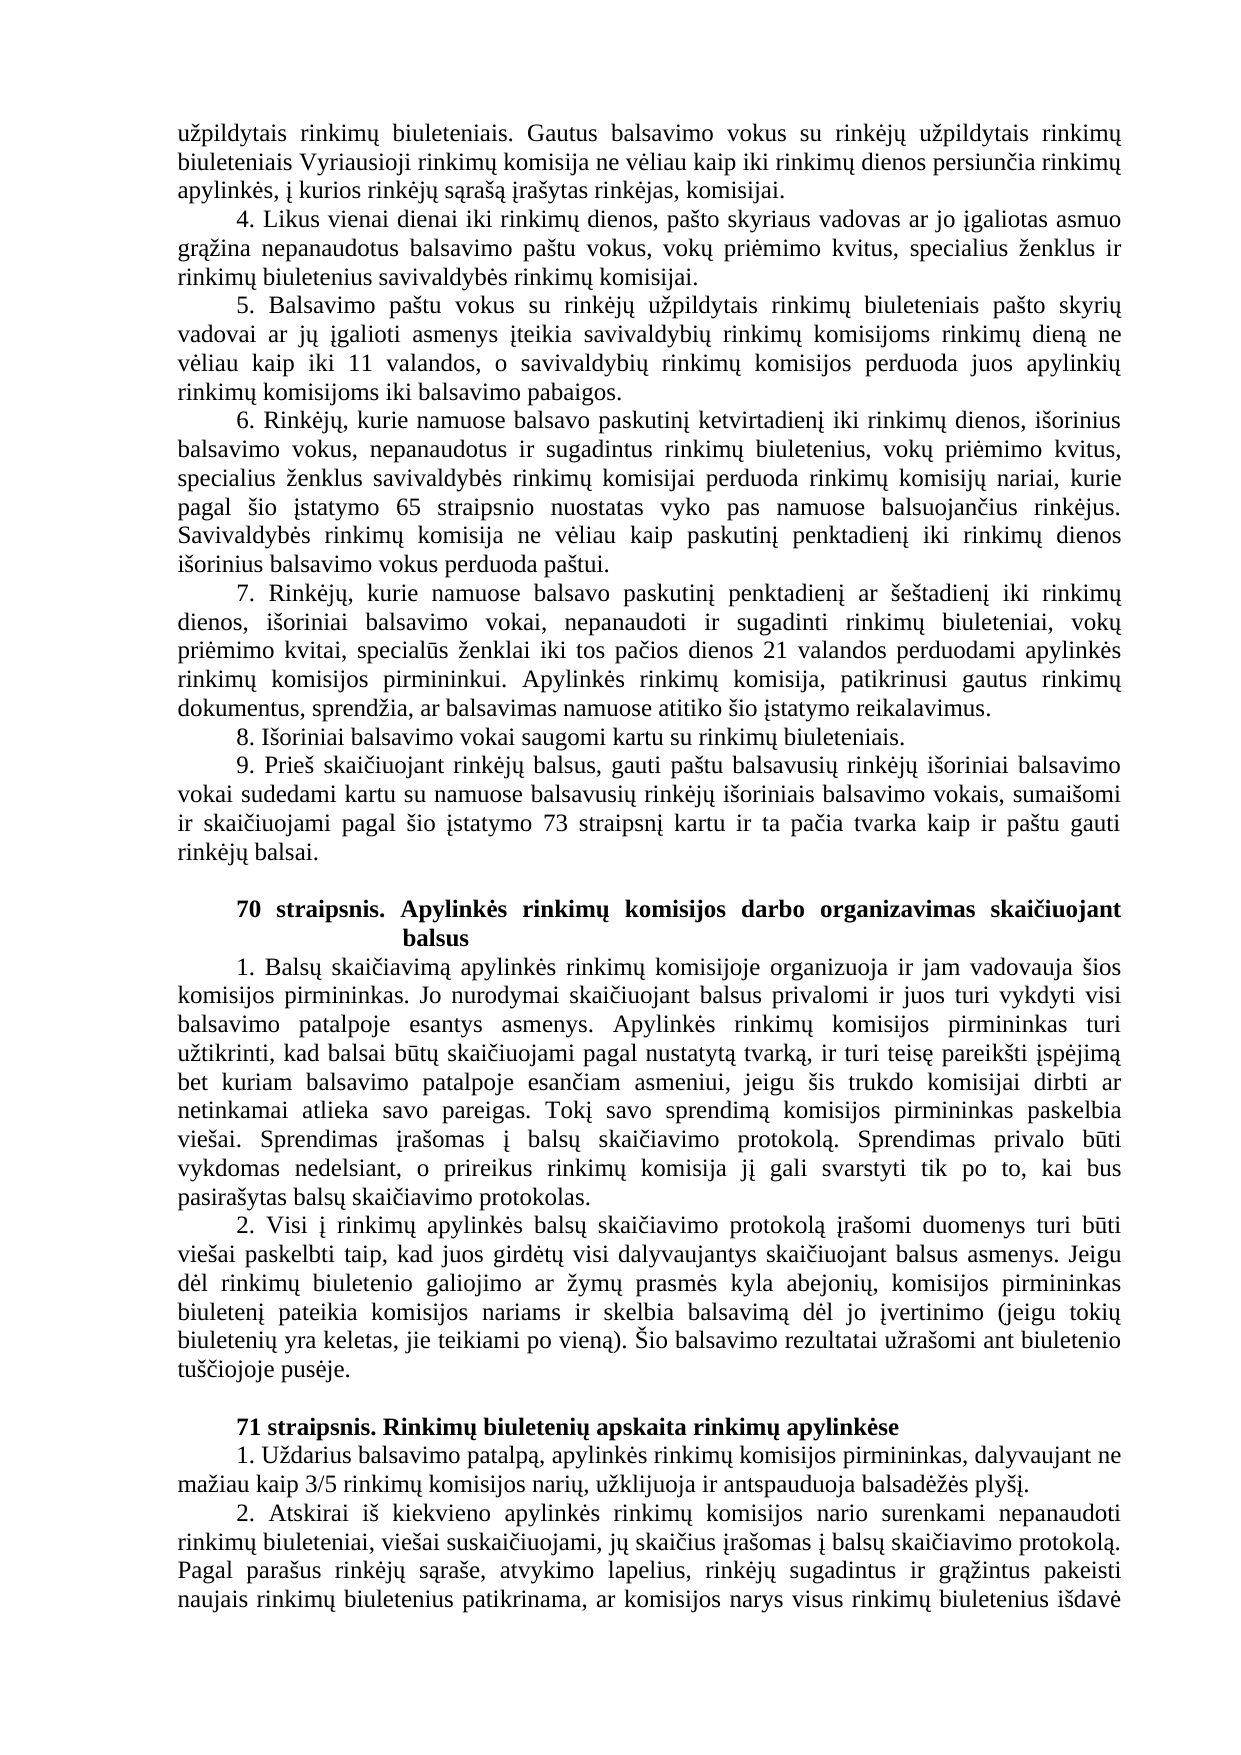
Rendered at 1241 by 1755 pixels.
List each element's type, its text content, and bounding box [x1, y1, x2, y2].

text 1. Uždarius balsavimo patalpą, apylinkės rinkimų komisijos pirmininkas, dalyvaujant ne mažiau kaip 3/5 rinkimų komisijos narių, užklijuoja ir antspauduoja balsadėžės plyšį. [177, 1441, 1122, 1498]
text 70 straipsnis. Apylinkės rinkimų komisijos darbo organizavimas skaičiuojant balsus [236, 894, 1122, 952]
text 1. Balsų skaičiavimą apylinkės rinkimų komisijoje organizuoja ir jam vadovauja šios komisijos pirmininkas. Jo nurodymai skaičiuojant balsus privalomi ir juos turi vykdyti visi balsavimo patalpoje esantys asmenys. Apylinkės rinkimų komisijos pirmininkas turi užtikrinti, kad balsai būtų skaičiuojami pagal nustatytą tvarką, ir turi teisę pareikšti įspėjimą bet kuriam balsavimo patalpoje esančiam asmeniui, jeigu šis trukdo komisijai dirbti ar netinkamai atlieka savo pareigas. Tokį savo sprendimą komisijos pirmininkas paskelbia viešai. Sprendimas įrašomas į balsų skaičiavimo protokolą. Sprendimas privalo būti vykdomas nedelsiant, o prireikus rinkimų komisija jį gali svarstyti tik po to, kai bus pasirašytas balsų skaičiavimo protokolas. [177, 952, 1122, 1211]
text 8. Išoriniai balsavimo vokai saugomi kartu su rinkimų biuleteniais. [177, 722, 1122, 751]
text 7. Rinkėjų, kurie namuose balsavo paskutinį penktadienį ar šeštadienį iki rinkimų dienos, išoriniai balsavimo vokai, nepanaudoti ir sugadinti rinkimų biuleteniai, vokų priėmimo kvitai, specialūs ženklai iki tos pačios dienos 21 valandos perduodami apylinkės rinkimų komisijos pirmininkui. Apylinkės rinkimų komisija, patikrinusi gautus rinkimų dokumentus, sprendžia, ar balsavimas namuose atitiko šio įstatymo reikalavimus. [177, 578, 1122, 722]
text 2. Atskirai iš kiekvieno apylinkės rinkimų komisijos nario surenkami nepanaudoti rinkimų biuleteniai, viešai suskaičiuojami, jų skaičius įrašomas į balsų skaičiavimo protokolą. Pagal parašus rinkėjų sąraše, atvykimo lapelius, rinkėjų sugadintus ir grąžintus pakeisti naujais rinkimų biuletenius patikrinama, ar komisijos narys visus rinkimų biuletenius išdavė [177, 1498, 1122, 1613]
text užpildytais rinkimų biuleteniais. Gautus balsavimo vokus su rinkėjų užpildytais rinkimų biuleteniais Vyriausioji rinkimų komisija ne vėliau kaip iki rinkimų dienos persiunčia rinkimų apylinkės, į kurios rinkėjų sąrašą įrašytas rinkėjas, komisijai. [177, 118, 1122, 204]
text 9. Prieš skaičiuojant rinkėjų balsus, gauti paštu balsavusių rinkėjų išoriniai balsavimo vokai sudedami kartu su namuose balsavusių rinkėjų išoriniais balsavimo vokais, sumaišomi ir skaičiuojami pagal šio įstatymo 73 straipsnį kartu ir ta pačia tvarka kaip ir paštu gauti rinkėjų balsai. [177, 751, 1122, 866]
text 4. Likus vienai dienai iki rinkimų dienos, pašto skyriaus vadovas ar jo įgaliotas asmuo grąžina nepanaudotus balsavimo paštu vokus, vokų priėmimo kvitus, specialius ženklus ir rinkimų biuletenius savivaldybės rinkimų komisijai. [177, 204, 1122, 291]
text 6. Rinkėjų, kurie namuose balsavo paskutinį ketvirtadienį iki rinkimų dienos, išorinius balsavimo vokus, nepanaudotus ir sugadintus rinkimų biuletenius, vokų priėmimo kvitus, specialius ženklus savivaldybės rinkimų komisijai perduoda rinkimų komisijų nariai, kurie pagal šio įstatymo 65 straipsnio nuostatas vyko pas namuose balsuojančius rinkėjus. Savivaldybės rinkimų komisija ne vėliau kaip paskutinį penktadienį iki rinkimų dienos išorinius balsavimo vokus perduoda paštui. [177, 406, 1122, 578]
text 5. Balsavimo paštu vokus su rinkėjų užpildytais rinkimų biuleteniais pašto skyrių vadovai ar jų įgalioti asmenys įteikia savivaldybių rinkimų komisijoms rinkimų dieną ne vėliau kaip iki 11 valandos, o savivaldybių rinkimų komisijos perduoda juos apylinkių rinkimų komisijoms iki balsavimo pabaigos. [177, 291, 1122, 406]
text 71 straipsnis. Rinkimų biuletenių apskaita rinkimų apylinkėse [177, 1412, 1122, 1441]
text 2. Visi į rinkimų apylinkės balsų skaičiavimo protokolą įrašomi duomenys turi būti viešai paskelbti taip, kad juos girdėtų visi dalyvaujantys skaičiuojant balsus asmenys. Jeigu dėl rinkimų biuletenio galiojimo ar žymų prasmės kyla abejonių, komisijos pirmininkas biuletenį pateikia komisijos nariams ir skelbia balsavimą dėl jo įvertinimo (jeigu tokių biuletenių yra keletas, jie teikiami po vieną). Šio balsavimo rezultatai užrašomi ant biuletenio tuščiojoje pusėje. [177, 1211, 1122, 1383]
